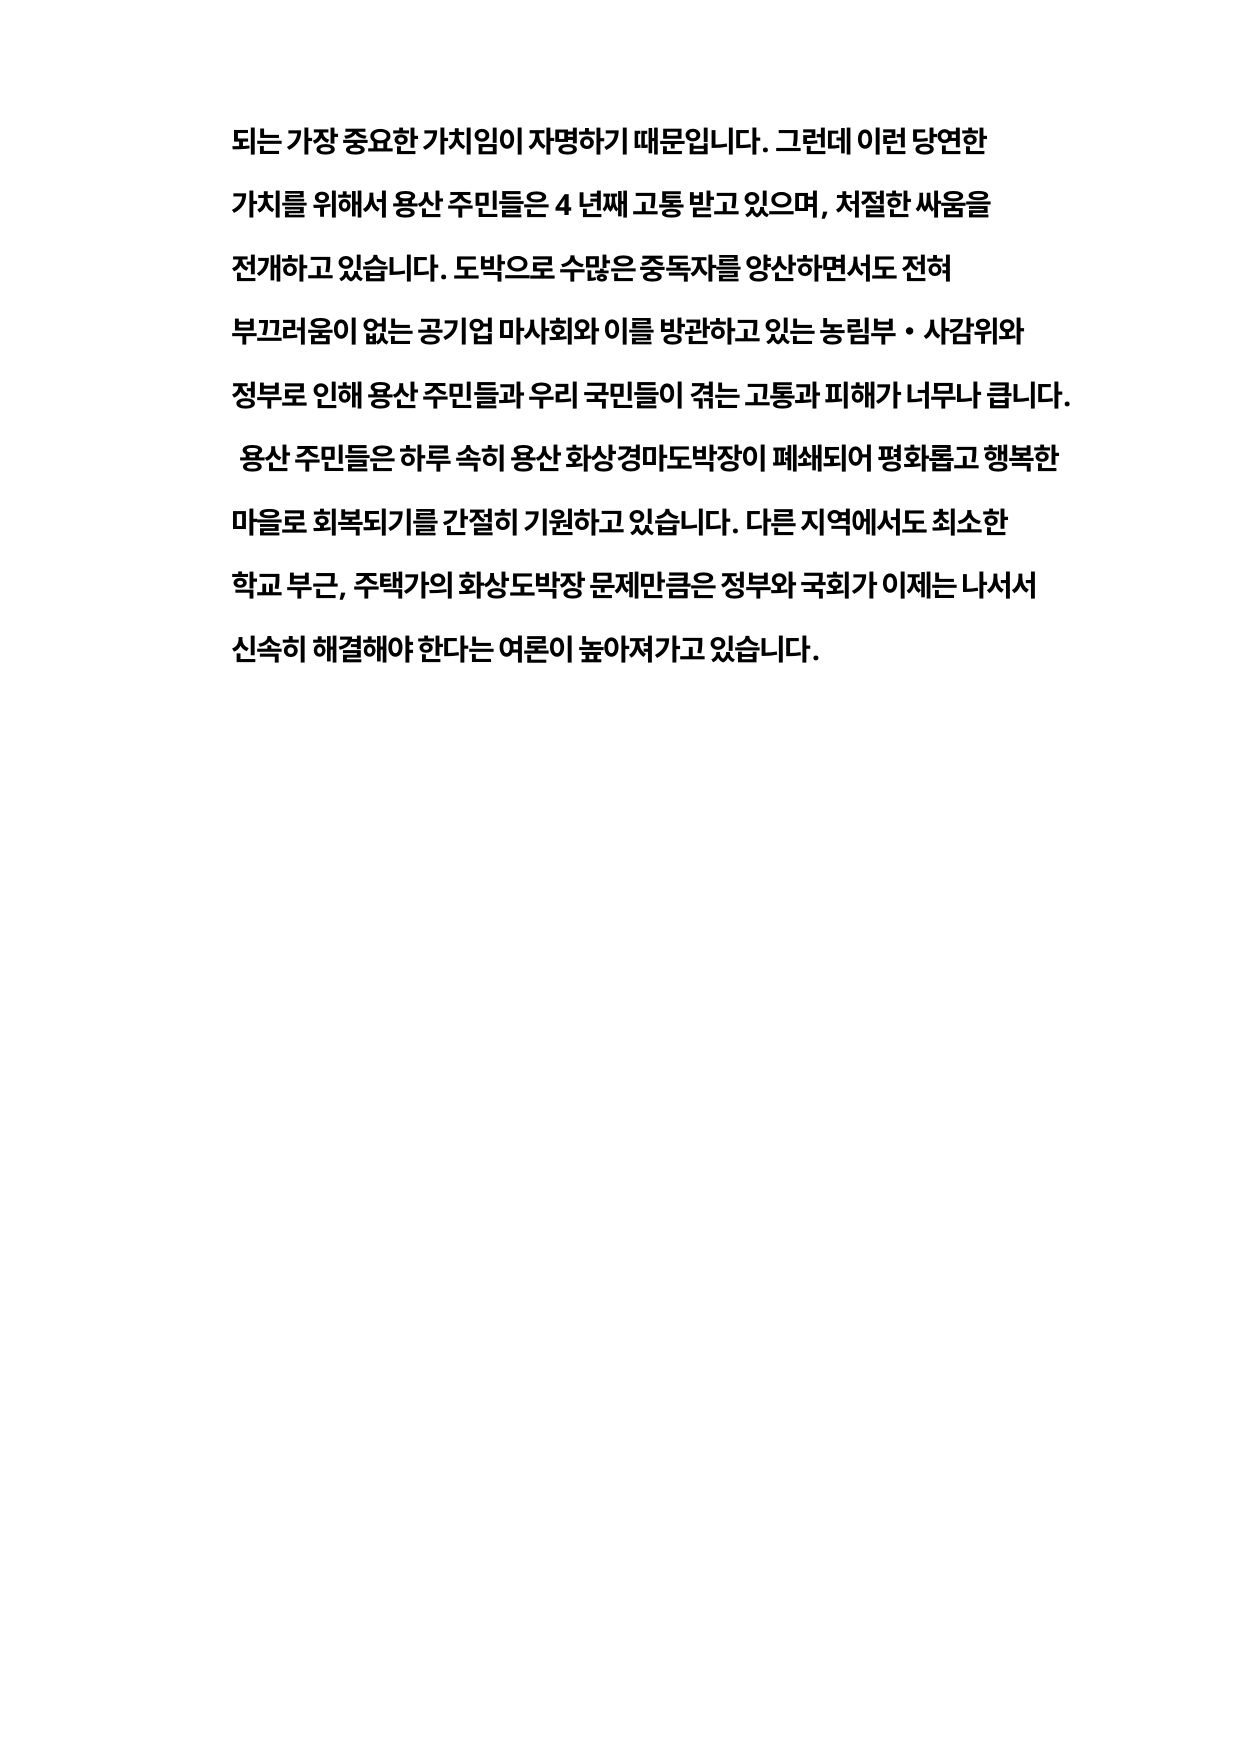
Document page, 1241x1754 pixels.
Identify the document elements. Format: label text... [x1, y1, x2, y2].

text 학교 앞․주택가 인근의 도박장 때문에 이렇게까지 분쟁을 빚고 있다는 것은 정말 부끄러운 일입니다. 왜냐하면 상식 있는 시민들과 지각 있는 국민들에게는 교육환경과 주거환경이 도박으로 인하여 침해되어서는 안 되는 가장 중요한 가치임이 자명하기 때문입니다. 그런데 이런 당연한 가치를 위해서 용산 주민들은 4년째 고통 받고 있으며, 처절한 싸움을 전개하고 있습니다. 도박으로 수많은 중독자를 양산하면서도 전혀 부끄러움이 없는 공기업 마사회와 이를 방관하고 있는 농림부‧사감위와 정부로 인해 용산 주민들과 우리 국민들이 겪는 고통과 피해가 너무나 큽니다. 용산 주민들은 하루 속히 용산 화상경마도박장이 폐쇄되어 평화롭고 행복한 마을로 회복되기를 간절히 기원하고 있습니다. 다른 지역에서도 최소한 학교 부근, 주택가의 화상도박장 문제만큼은 정부와 국회가 이제는 나서서 신속히 해결해야 한다는 여론이 높아져가고 있습니다. [204, 118, 1063, 669]
